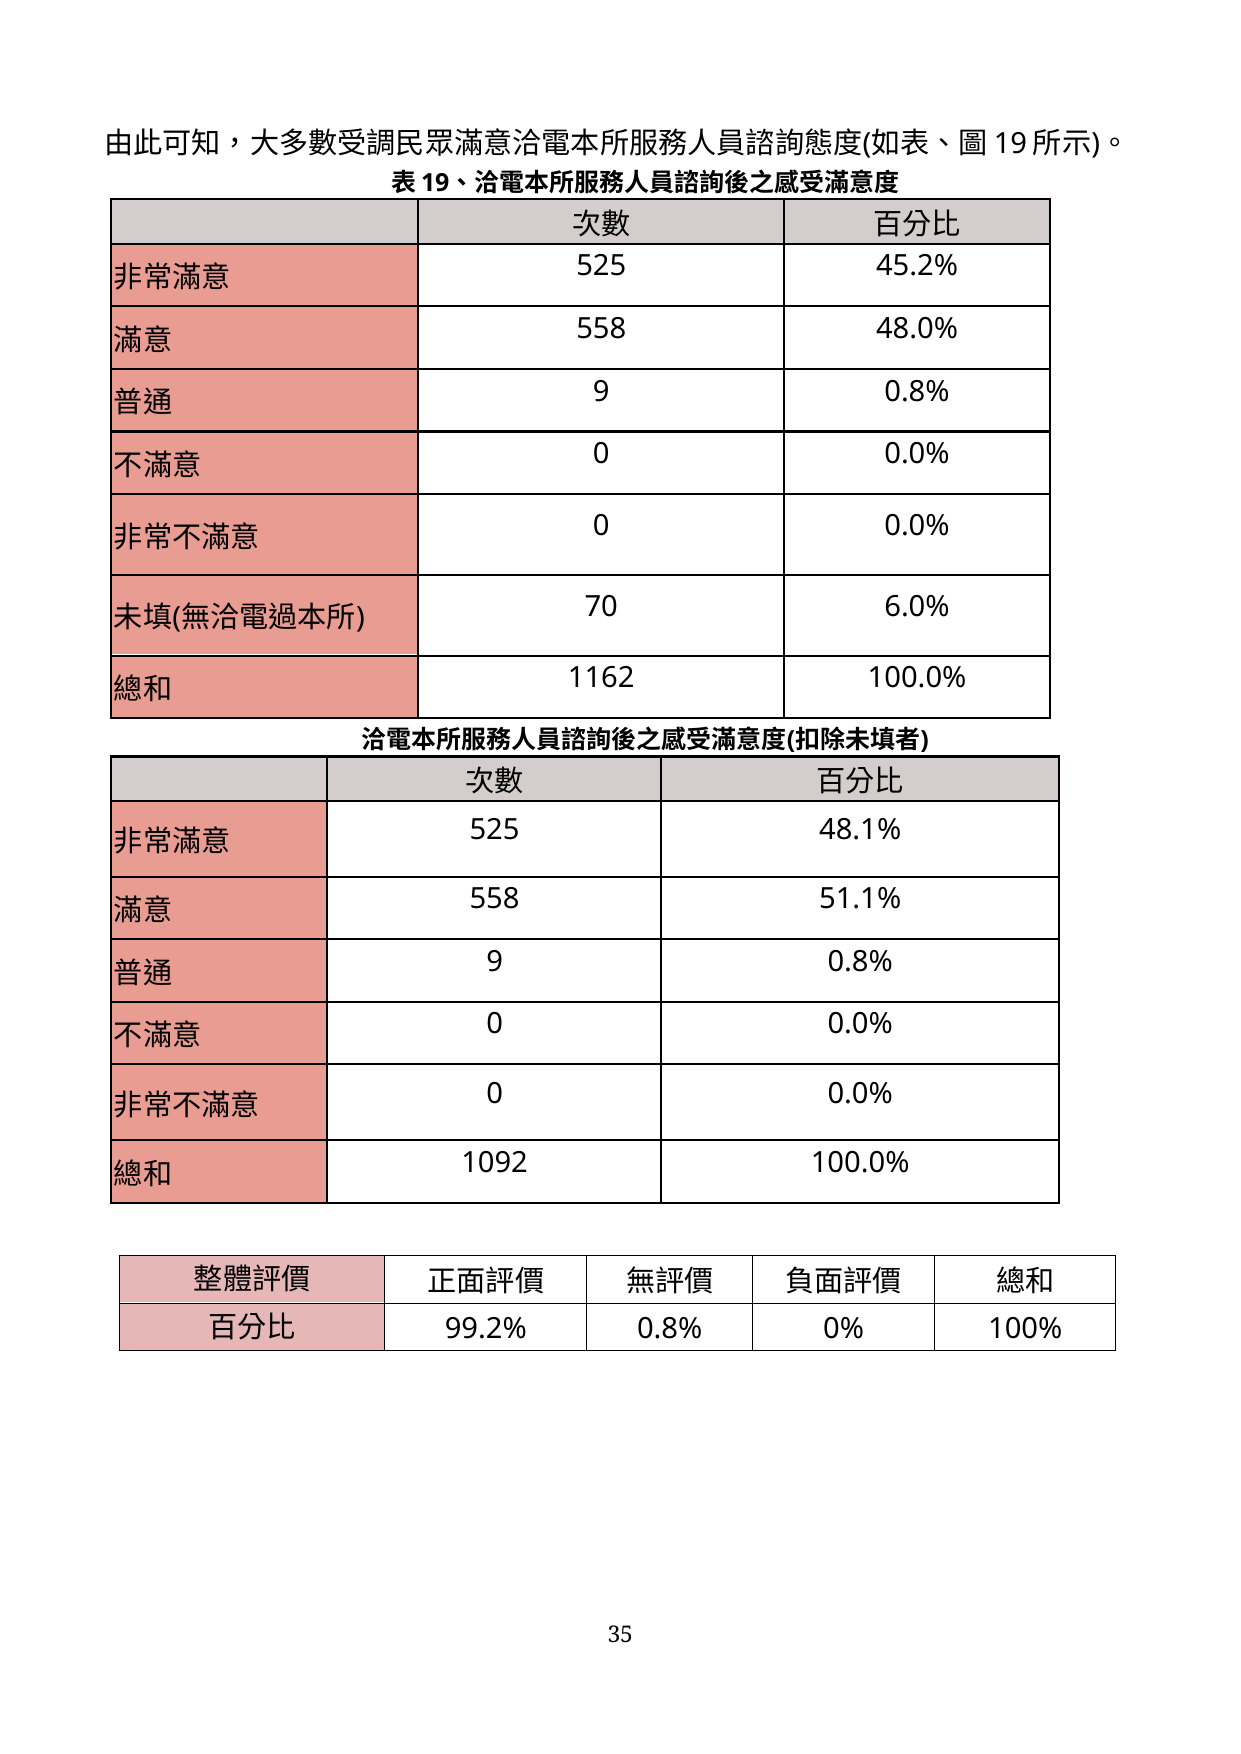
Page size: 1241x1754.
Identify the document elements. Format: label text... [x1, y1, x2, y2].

table_cell 非常滿意 [112, 802, 326, 876]
table_cell 0 [328, 1065, 660, 1139]
table_cell 558 [419, 307, 783, 368]
table_cell 99.2% [385, 1304, 586, 1350]
table_cell 非常滿意 [112, 245, 417, 305]
table_header 總和 [935, 1256, 1115, 1302]
table_cell 總和 [112, 657, 417, 717]
table_cell 0.0% [785, 433, 1049, 493]
table_cell 非常不滿意 [112, 1065, 326, 1139]
table_cell 0.0% [785, 495, 1049, 574]
table_cell 45.2% [785, 245, 1049, 305]
table_cell 0.0% [662, 1065, 1058, 1139]
table_header [112, 200, 417, 243]
table_cell 100.0% [662, 1141, 1058, 1202]
table_cell 525 [328, 802, 660, 876]
table_cell 0.8% [662, 940, 1058, 1001]
list 洽電本所服務人員諮詢後之感受滿意度(扣除未填者) [159, 719, 1131, 755]
table_cell 非常不滿意 [112, 495, 417, 574]
table_cell 滿意 [112, 878, 326, 938]
table_cell 普通 [112, 370, 417, 430]
table_cell 總和 [112, 1141, 326, 1202]
table_cell 48.1% [662, 802, 1058, 876]
table_cell 不滿意 [112, 1003, 326, 1063]
table_cell 48.0% [785, 307, 1049, 368]
table_cell 0 [419, 495, 783, 574]
list 由此可知，大多數受調民眾滿意洽電本所服務人員諮詢態度(如表、圖19所示)。 [104, 119, 1131, 162]
table_cell 百分比 [120, 1304, 384, 1350]
table_header [112, 758, 326, 800]
table_header 正面評價 [385, 1256, 586, 1302]
table_cell 1092 [328, 1141, 660, 1202]
table_cell 100% [935, 1304, 1115, 1350]
table_header 次數 [328, 758, 660, 800]
table_cell 未填(無洽電過本所) [112, 576, 417, 654]
table_cell 525 [419, 245, 783, 305]
table_cell 0 [419, 433, 783, 493]
table_header 次數 [419, 200, 783, 243]
table_cell 1162 [419, 657, 783, 717]
table_cell 558 [328, 878, 660, 938]
table_cell 9 [328, 940, 660, 1001]
table_header 百分比 [785, 200, 1049, 243]
table_header 負面評價 [753, 1256, 934, 1302]
table_cell 滿意 [112, 307, 417, 368]
list 表19、洽電本所服務人員諮詢後之感受滿意度 [159, 162, 1131, 198]
table_cell 9 [419, 370, 783, 430]
table_header 無評價 [587, 1256, 752, 1302]
table_cell 70 [419, 576, 783, 654]
table_cell 6.0% [785, 576, 1049, 654]
table_cell 普通 [112, 940, 326, 1001]
table_cell 不滿意 [112, 433, 417, 493]
table_cell 0 [328, 1003, 660, 1063]
table_cell 0.0% [662, 1003, 1058, 1063]
table_cell 0% [753, 1304, 934, 1350]
table_cell 0.8% [785, 370, 1049, 430]
table_cell 0.8% [587, 1304, 752, 1350]
table_cell 51.1% [662, 878, 1058, 938]
table_cell 100.0% [785, 657, 1049, 717]
table_header 百分比 [662, 758, 1058, 800]
table_header 整體評價 [120, 1256, 384, 1302]
